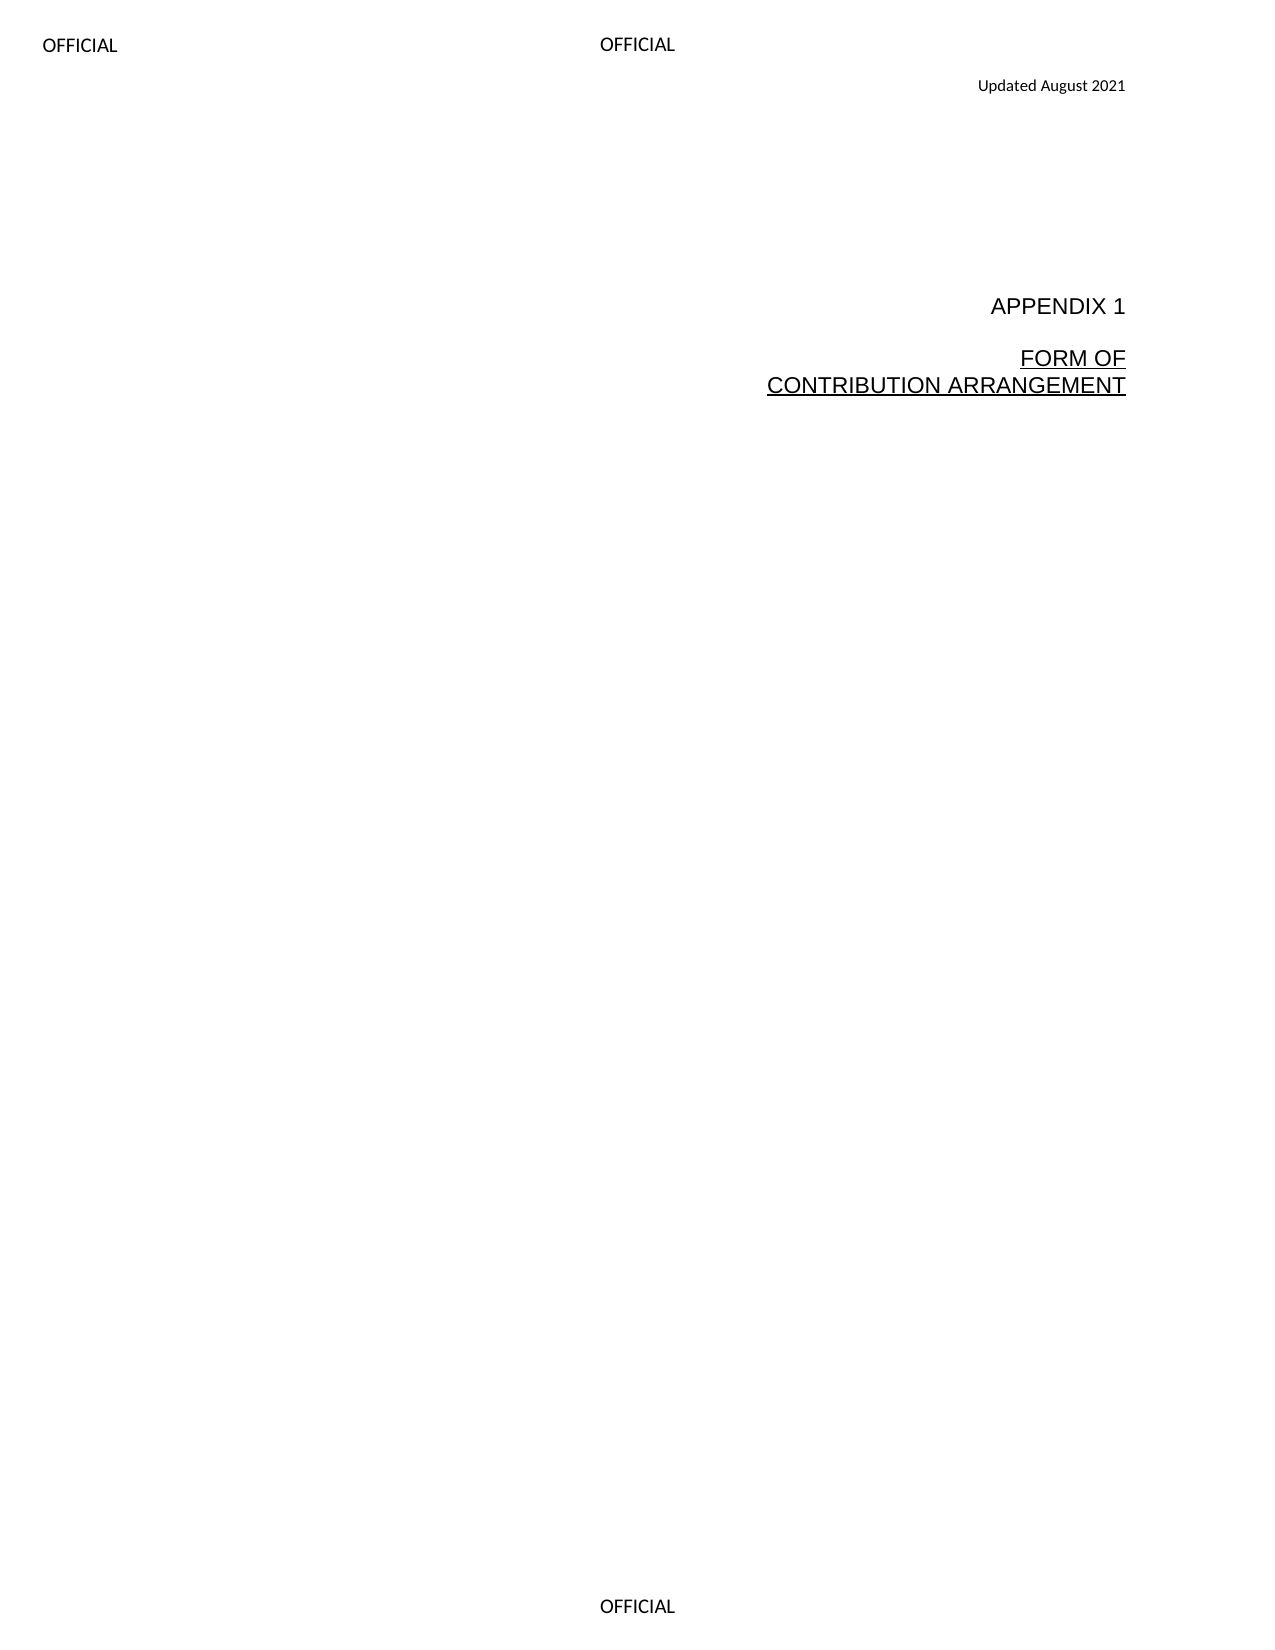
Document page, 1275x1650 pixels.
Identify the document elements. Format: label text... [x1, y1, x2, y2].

text FORM OF CONTRIBUTION ARRANGEMENT [766, 345, 1126, 394]
text APPENDIX 1 [139, 293, 1125, 319]
